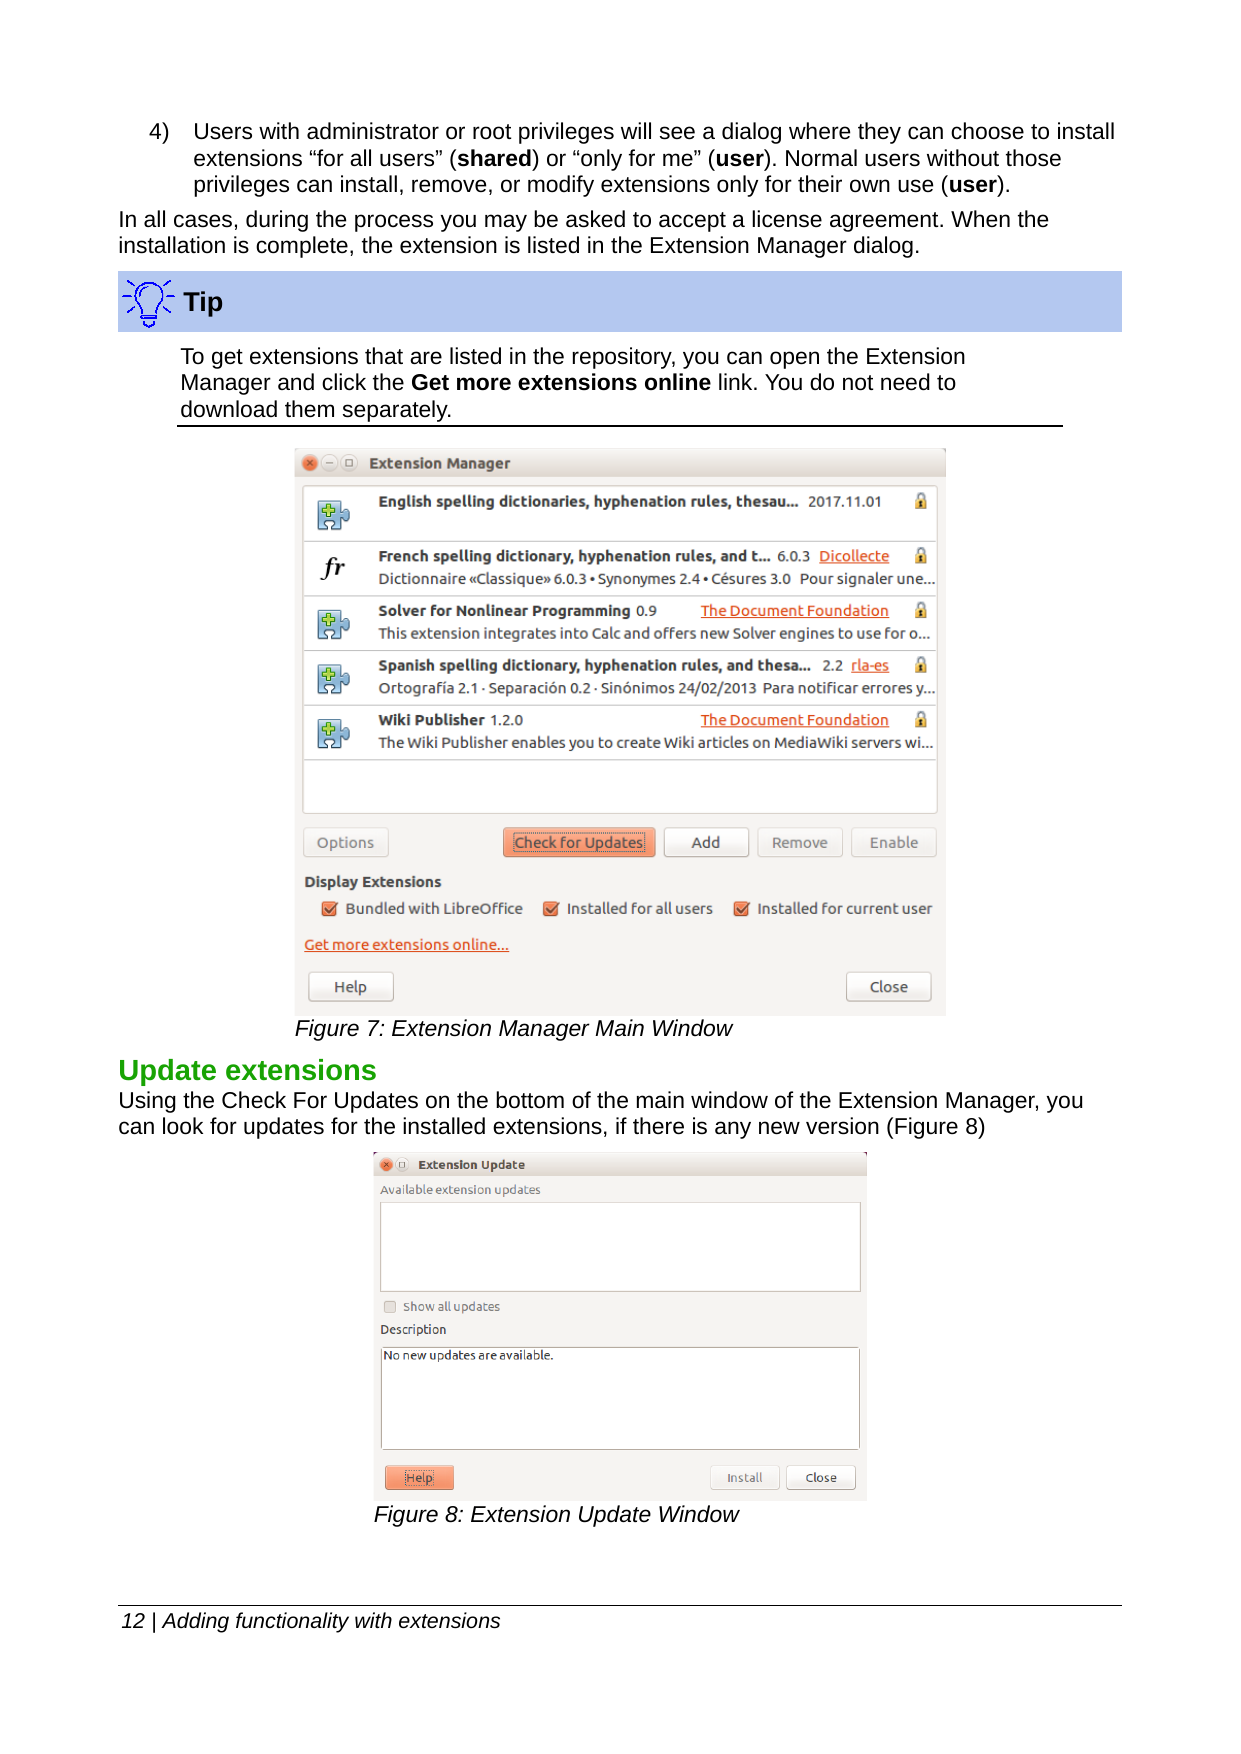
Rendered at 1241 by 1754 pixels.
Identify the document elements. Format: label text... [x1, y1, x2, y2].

text To get extensions that are listed in the repository, you can open the Extension Manager and click the Get more extensions online link. You do not need to download them separately. [177, 340, 1063, 425]
text Update extensions [118, 1053, 1122, 1087]
picture [373, 1152, 867, 1501]
text Figure 8: Extension Update Window [373, 1501, 867, 1527]
text Figure 7: Extension Manager Main Window [294, 1016, 946, 1041]
text In all cases, during the process you may be asked to accept a license agreement. When the installation is complete, the extension is listed in the Extension Manager dialog. [118, 206, 1122, 259]
picture [119, 272, 179, 332]
text Using the Check For Updates on the bottom of the main window of the Extension Manager, you can look for updates for the installed extensions, if there is any new version (Figure 8) [118, 1087, 1122, 1140]
picture [294, 448, 946, 1016]
subtitle Tip [118, 271, 1122, 332]
list Users with administrator or root privileges will see a dialog where they can choose to install extensions “for all users” (shared) or “only for me” (user). Normal users without those privileges can install, remove, or modify extensions only for their own use (user). [169, 118, 1122, 197]
